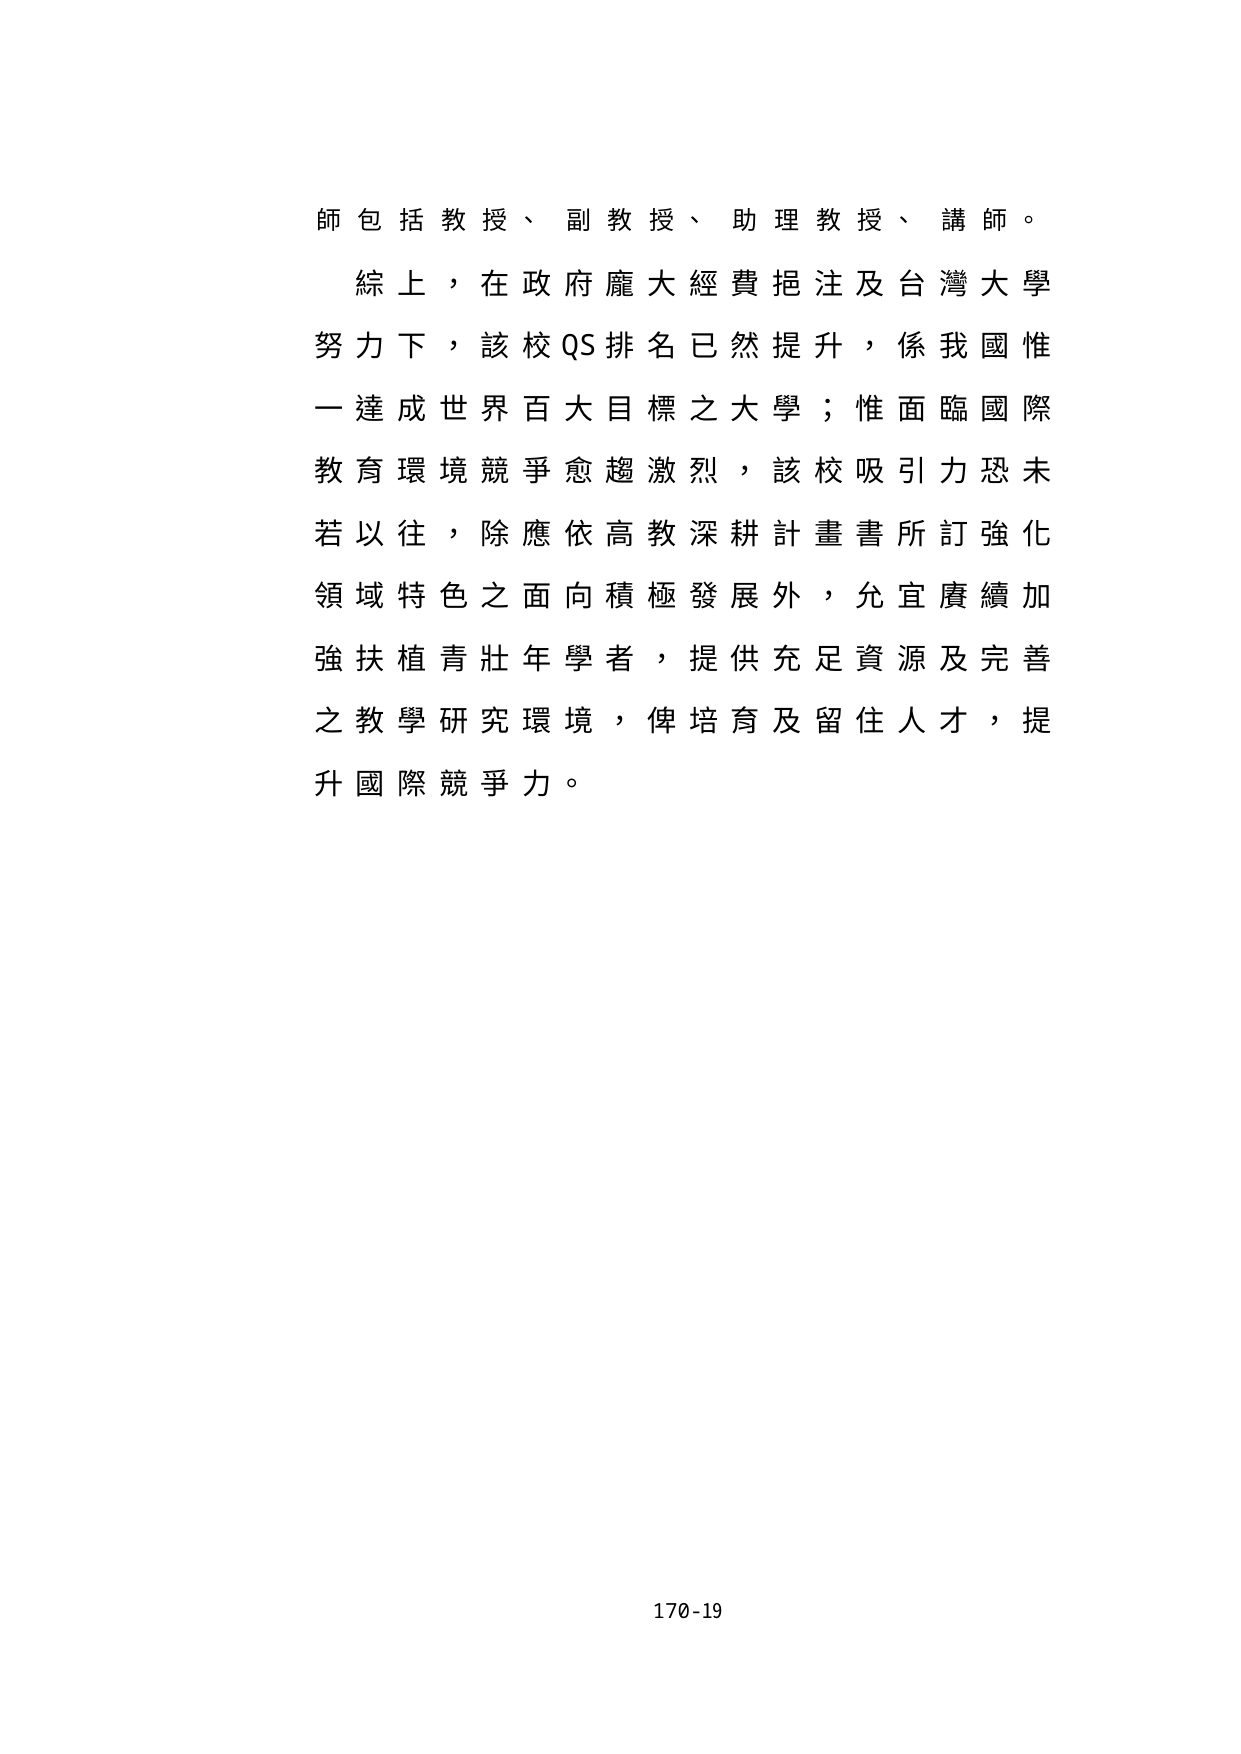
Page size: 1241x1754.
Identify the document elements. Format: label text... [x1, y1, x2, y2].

text 綜上，在政府龐大經費挹注及台灣大學努力下，該校QS排名已然提升，係我國惟一達成世界百大目標之大學；惟面臨國際教育環境競爭愈趨激烈，該校吸引力恐未若以往，除應依高教深耕計畫書所訂強化領域特色之面向積極發展外，允宜賡續加強扶植青壯年學者，提供充足資源及完善之教學研究環境，俾培育及留住人才，提升國際競爭力。 [271, 240, 1058, 802]
text 師包括教授、副教授、助理教授、講師。 [183, 177, 1058, 240]
